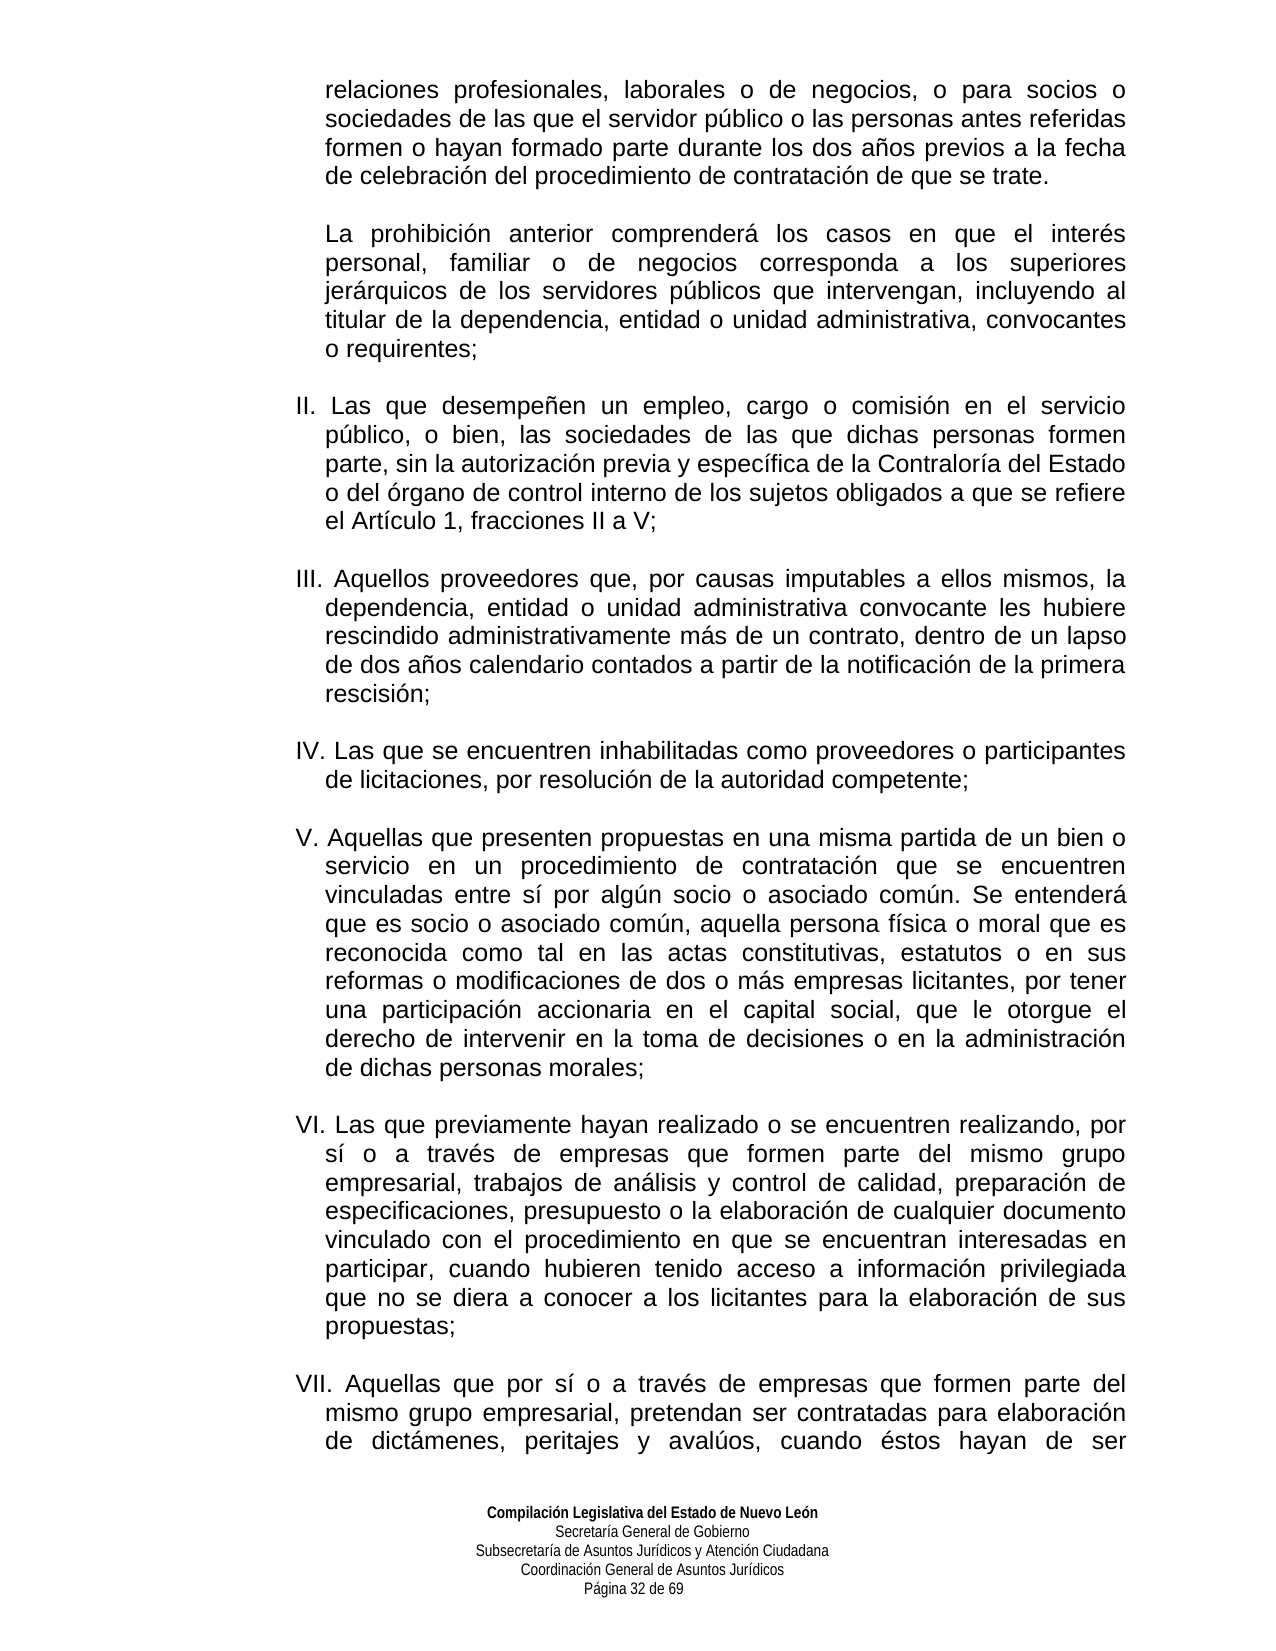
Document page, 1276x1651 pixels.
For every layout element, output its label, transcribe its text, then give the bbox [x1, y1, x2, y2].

text relaciones profesionales, laborales o de negocios, o para socios o sociedades de las que el servidor público o las personas antes referidas formen o hayan formado parte durante los dos años previos a la fecha de celebración del procedimiento de contratación de que se trate. [295, 75, 1127, 190]
text II. Las que desempeñen un empleo, cargo o comisión en el servicio público, o bien, las sociedades de las que dichas personas formen parte, sin la autorización previa y específica de la Contraloría del Estado o del órgano de control interno de los sujetos obligados a que se refiere el Artículo 1, fracciones II a V; [295, 391, 1127, 535]
text VI. Las que previamente hayan realizado o se encuentren realizando, por sí o a través de empresas que formen parte del mismo grupo empresarial, trabajos de análisis y control de calidad, preparación de especificaciones, presupuesto o la elaboración de cualquier documento vinculado con el procedimiento en que se encuentran interesadas en participar, cuando hubieren tenido acceso a información privilegiada que no se diera a conocer a los licitantes para la elaboración de sus propuestas; [295, 1110, 1127, 1340]
text V. Aquellas que presenten propuestas en una misma partida de un bien o servicio en un procedimiento de contratación que se encuentren vinculadas entre sí por algún socio o asociado común. Se entenderá que es socio o asociado común, aquella persona física o moral que es reconocida como tal en las actas constitutivas, estatutos o en sus reformas o modificaciones de dos o más empresas licitantes, por tener una participación accionaria en el capital social, que le otorgue el derecho de intervenir en la toma de decisiones o en la administración de dichas personas morales; [295, 822, 1127, 1081]
text IV. Las que se encuentren inhabilitadas como proveedores o participantes de licitaciones, por resolución de la autoridad competente; [295, 736, 1127, 794]
text VII. Aquellas que por sí o a través de empresas que formen parte del mismo grupo empresarial, pretendan ser contratadas para elaboración de dictámenes, peritajes y avalúos, cuando éstos hayan de ser [295, 1369, 1127, 1455]
text III. Aquellos proveedores que, por causas imputables a ellos mismos, la dependencia, entidad o unidad administrativa convocante les hubiere rescindido administrativamente más de un contrato, dentro de un lapso de dos años calendario contados a partir de la notificación de la primera rescisión; [295, 564, 1127, 707]
text La prohibición anterior comprenderá los casos en que el interés personal, familiar o de negocios corresponda a los superiores jerárquicos de los servidores públicos que intervengan, incluyendo al titular de la dependencia, entidad o unidad administrativa, convocantes o requirentes; [325, 219, 1127, 362]
